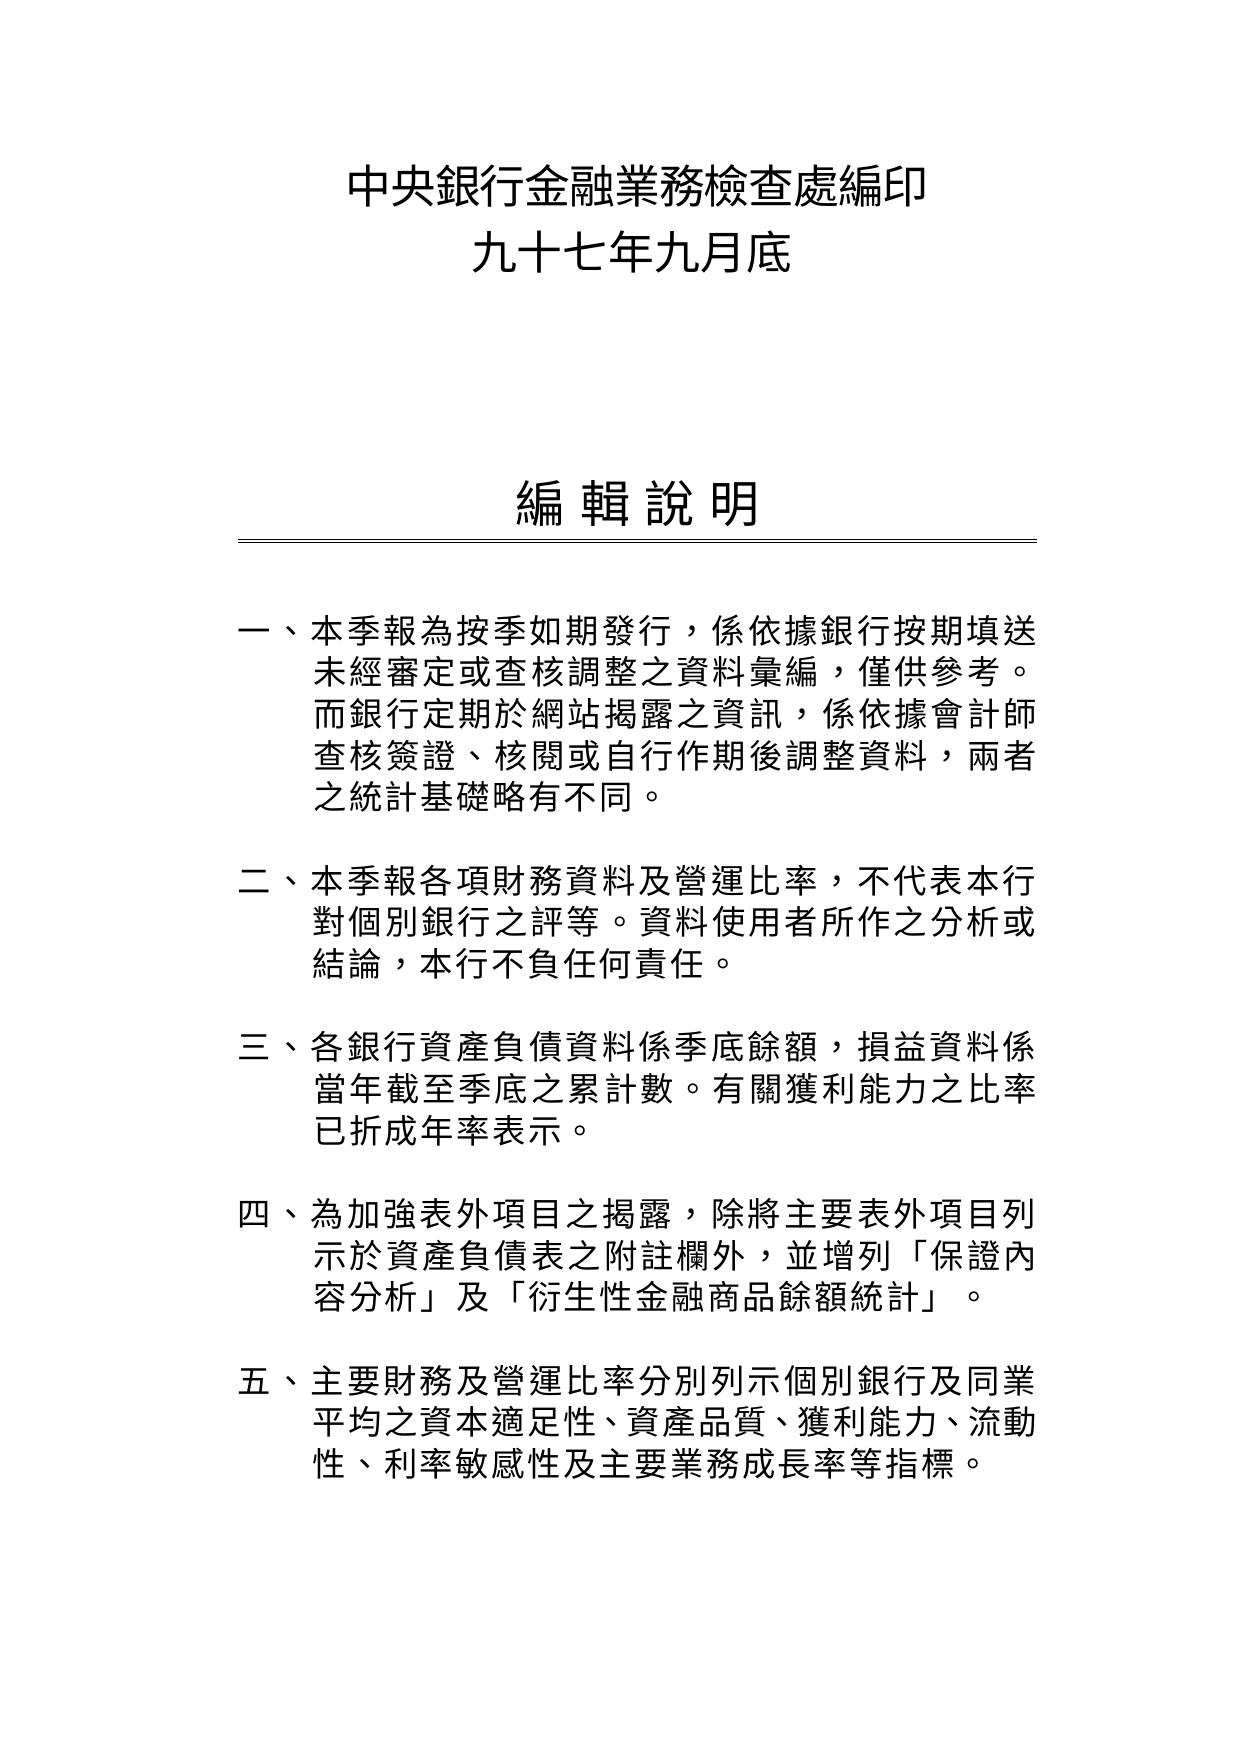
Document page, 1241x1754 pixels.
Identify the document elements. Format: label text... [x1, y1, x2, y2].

text 九十七年九月底 [225, 216, 1037, 283]
text 二、本季報各項財務資料及營運比率，不代表本行對個別銀行之評等。資料使用者所作之分析或結論，本行不負任何責任。 [237, 860, 1037, 985]
text 中央銀行金融業務檢查處編印 [237, 150, 1037, 216]
text 三、各銀行資產負債資料係季底餘額，損益資料係當年截至季底之累計數。有關獲利能力之比率已折成年率表示。 [237, 1026, 1037, 1151]
text 五、主要財務及營運比率分別列示個別銀行及同業平均之資本適足性、資產品質、獲利能力、流動性、利率敏感性及主要業務成長率等指標。 [237, 1360, 1037, 1485]
text 編輯說明 [237, 464, 1037, 543]
text 四、為加強表外項目之揭露，除將主要表外項目列示於資產負債表之附註欄外，並增列「保證內容分析」及「衍生性金融商品餘額統計」。 [237, 1193, 1037, 1318]
text 一、本季報為按季如期發行，係依據銀行按期填送未經審定或查核調整之資料彙編，僅供參考。而銀行定期於網站揭露之資訊，係依據會計師查核簽證、核閱或自行作期後調整資料，兩者之統計基礎略有不同。 [237, 610, 1037, 818]
